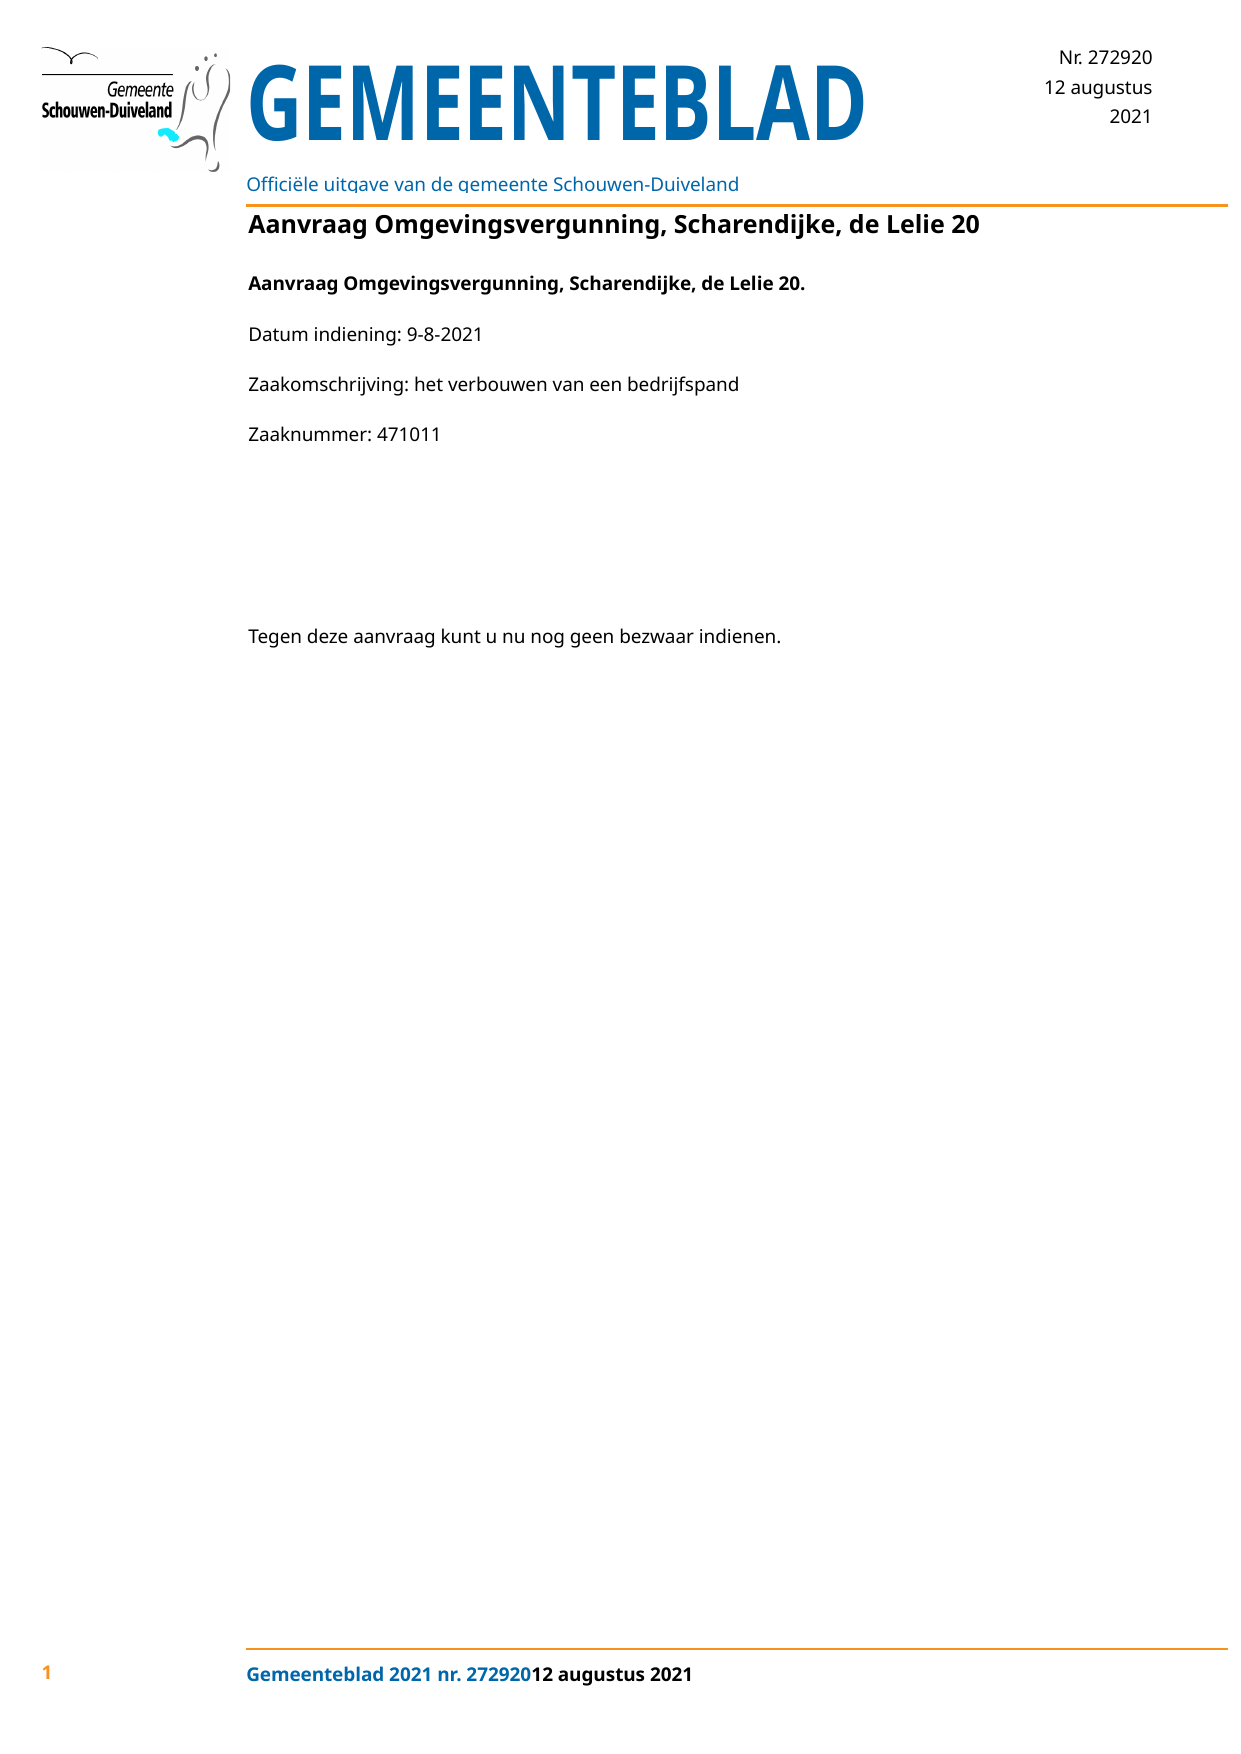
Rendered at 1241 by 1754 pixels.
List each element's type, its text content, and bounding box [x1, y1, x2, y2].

text Aanvraag Omgevingsvergunning, Scharendijke, de Lelie 20 [248, 207, 1152, 241]
text Datum indiening: 9-8-2021 [248, 321, 1152, 346]
text Zaakomschrijving: het verbouwen van een bedrijfspand [248, 371, 1152, 397]
text Aanvraag Omgevingsvergunning, Scharendijke, de Lelie 20. [248, 270, 1152, 296]
picture [41, 47, 231, 172]
text Zaaknummer: 471011 [248, 422, 1152, 447]
text Tegen deze aanvraag kunt u nu nog geen bezwaar indienen. [248, 623, 1152, 649]
